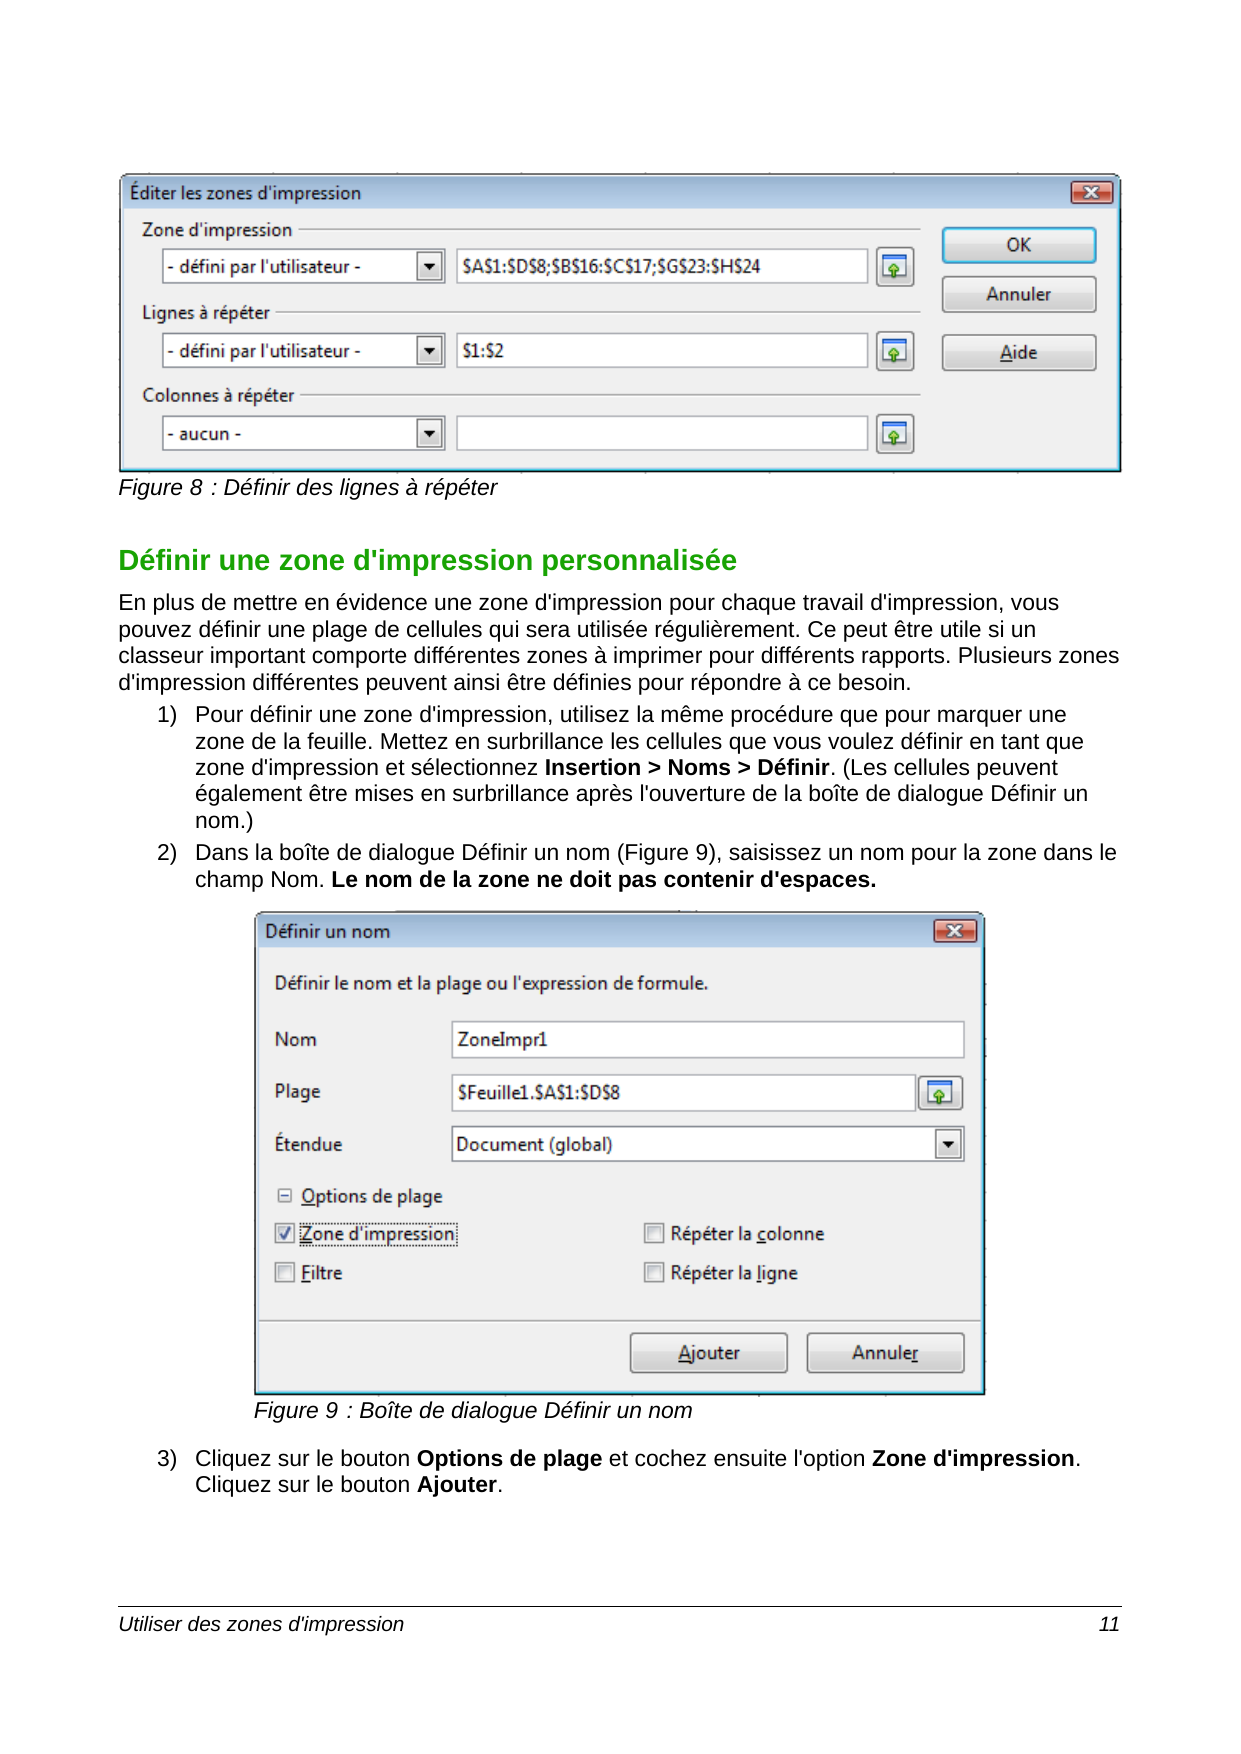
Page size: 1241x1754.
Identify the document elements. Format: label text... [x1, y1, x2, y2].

list Pour définir une zone d'impression, utilisez la même procédure que pour marquer une zone de la feuille. Mettez en surbrillance les cellules que vous voulez définir en tant que zone d'impression et sélectionnez Insertion > Noms > Définir. (Les cellules peuvent également être mises en surbrillance après l'ouverture de la boîte de dialogue Définir un nom.) [177, 701, 1122, 833]
list En plus de mettre en évidence une zone d'impression pour chaque travail d'impression, vous pouvez définir une plage de cellules qui sera utilisée régulièrement. Ce peut être utile si un classeur important comporte différentes zones à imprimer pour différents rapports. Plusieurs zones d'impression différentes peuvent ainsi être définies pour répondre à ce besoin. [118, 589, 1122, 695]
text Figure 9 : Boîte de dialogue Définir un nom [254, 1397, 987, 1423]
list Dans la boîte de dialogue Définir un nom (Figure 9), saisissez un nom pour la zone dans le champ Nom. Le nom de la zone ne doit pas contenir d'espaces. [177, 839, 1122, 892]
picture [118, 172, 1123, 474]
list Cliquez sur le bouton Options de plage et cochez ensuite l'option Zone d'impression. Cliquez sur le bouton Ajouter. [177, 1445, 1122, 1498]
picture [253, 910, 987, 1397]
text Figure 8 : Définir des lignes à répéter [118, 474, 1122, 500]
subtitle Définir une zone d'impression personnalisée [118, 543, 1122, 577]
